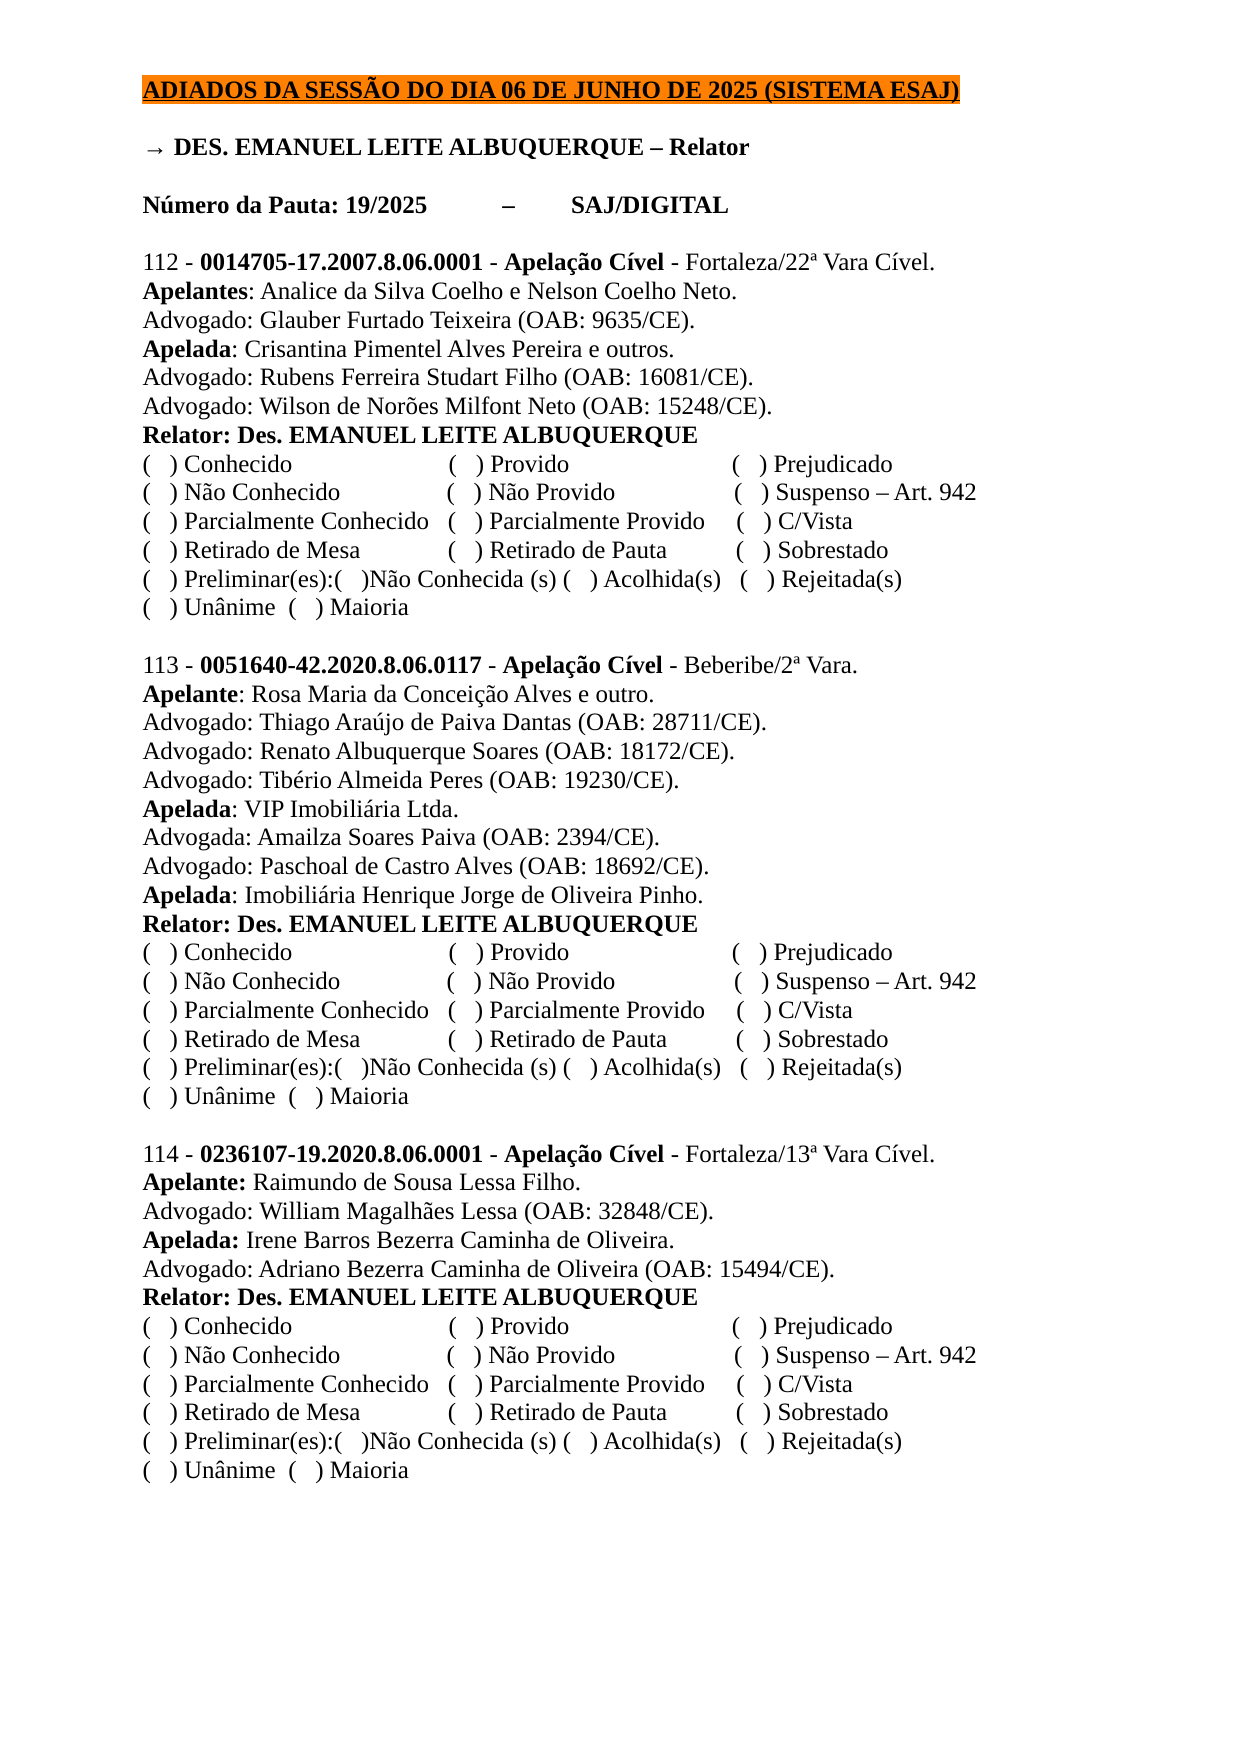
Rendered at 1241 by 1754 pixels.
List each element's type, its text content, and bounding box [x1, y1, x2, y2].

text ( ) Preliminar(es):( )Não Conhecida (s) ( ) Acolhida(s) ( ) Rejeitada(s) [142, 564, 1158, 592]
text ( ) Parcialmente Conhecido ( ) Parcialmente Provido ( ) C/Vista [142, 1369, 1158, 1397]
text ( ) Preliminar(es):( )Não Conhecida (s) ( ) Acolhida(s) ( ) Rejeitada(s) [142, 1052, 1158, 1081]
text Advogado: Rubens Ferreira Studart Filho (OAB: 16081/CE). [142, 362, 1141, 391]
text ( ) Não Conhecido ( ) Não Provido ( ) Suspenso – Art. 942 [142, 1340, 1158, 1369]
text Advogado: William Magalhães Lessa (OAB: 32848/CE). [142, 1196, 1141, 1225]
text ( ) Preliminar(es):( )Não Conhecida (s) ( ) Acolhida(s) ( ) Rejeitada(s) [142, 1426, 1158, 1455]
text ADIADOS DA SESSÃO DO DIA 06 DE JUNHO DE 2025 (SISTEMA ESAJ) [142, 75, 1141, 104]
text Advogado: Glauber Furtado Teixeira (OAB: 9635/CE). [142, 305, 1141, 334]
text Apelada: Irene Barros Bezerra Caminha de Oliveira. [142, 1225, 1141, 1254]
text Advogado: Paschoal de Castro Alves (OAB: 18692/CE). [142, 851, 1141, 880]
text Advogado: Wilson de Norões Milfont Neto (OAB: 15248/CE). [142, 391, 1141, 420]
text Apelante: Rosa Maria da Conceição Alves e outro. [142, 679, 1141, 707]
text ( ) Unânime ( ) Maioria [142, 1081, 1158, 1110]
text 112 - 0014705-17.2007.8.06.0001 - Apelação Cível - Fortaleza/22ª Vara Cível. [142, 247, 1141, 276]
text ( ) Retirado de Mesa ( ) Retirado de Pauta ( ) Sobrestado [142, 535, 1158, 564]
text Advogado: Adriano Bezerra Caminha de Oliveira (OAB: 15494/CE). [142, 1254, 1141, 1282]
text ( ) Retirado de Mesa ( ) Retirado de Pauta ( ) Sobrestado [142, 1397, 1158, 1426]
text Advogado: Renato Albuquerque Soares (OAB: 18172/CE). [142, 736, 1141, 765]
text Advogado: Thiago Araújo de Paiva Dantas (OAB: 28711/CE). [142, 707, 1141, 736]
text → DES. EMANUEL LEITE ALBUQUERQUE – Relator [142, 132, 1141, 161]
text 113 - 0051640-42.2020.8.06.0117 - Apelação Cível - Beberibe/2ª Vara. [142, 650, 1141, 679]
text ( ) Unânime ( ) Maioria [142, 592, 1158, 621]
text ( ) Parcialmente Conhecido ( ) Parcialmente Provido ( ) C/Vista [142, 506, 1158, 535]
text ( ) Conhecido ( ) Provido ( ) Prejudicado [142, 449, 1141, 477]
text Número da Pauta: 19/2025 – SAJ/DIGITAL [142, 190, 1141, 219]
text Apelada: VIP Imobiliária Ltda. [142, 794, 1141, 822]
text ( ) Conhecido ( ) Provido ( ) Prejudicado [142, 1311, 1141, 1340]
text ( ) Unânime ( ) Maioria [142, 1455, 1158, 1484]
text ( ) Parcialmente Conhecido ( ) Parcialmente Provido ( ) C/Vista [142, 995, 1158, 1024]
text ( ) Conhecido ( ) Provido ( ) Prejudicado [142, 937, 1141, 966]
text 114 - 0236107-19.2020.8.06.0001 - Apelação Cível - Fortaleza/13ª Vara Cível. [142, 1139, 1141, 1167]
text Relator: Des. EMANUEL LEITE ALBUQUERQUE [142, 909, 1141, 937]
text Advogada: Amailza Soares Paiva (OAB: 2394/CE). [142, 822, 1141, 851]
text Apelantes: Analice da Silva Coelho e Nelson Coelho Neto. [142, 276, 1141, 305]
text ( ) Não Conhecido ( ) Não Provido ( ) Suspenso – Art. 942 [142, 966, 1158, 995]
text ( ) Não Conhecido ( ) Não Provido ( ) Suspenso – Art. 942 [142, 477, 1158, 506]
text Apelada: Imobiliária Henrique Jorge de Oliveira Pinho. [142, 880, 1141, 909]
text Apelada: Crisantina Pimentel Alves Pereira e outros. [142, 334, 1141, 362]
text Apelante: Raimundo de Sousa Lessa Filho. [142, 1167, 1141, 1196]
text Relator: Des. EMANUEL LEITE ALBUQUERQUE [142, 420, 1141, 449]
text ( ) Retirado de Mesa ( ) Retirado de Pauta ( ) Sobrestado [142, 1024, 1158, 1052]
text Advogado: Tibério Almeida Peres (OAB: 19230/CE). [142, 765, 1141, 794]
text Relator: Des. EMANUEL LEITE ALBUQUERQUE [142, 1282, 1141, 1311]
